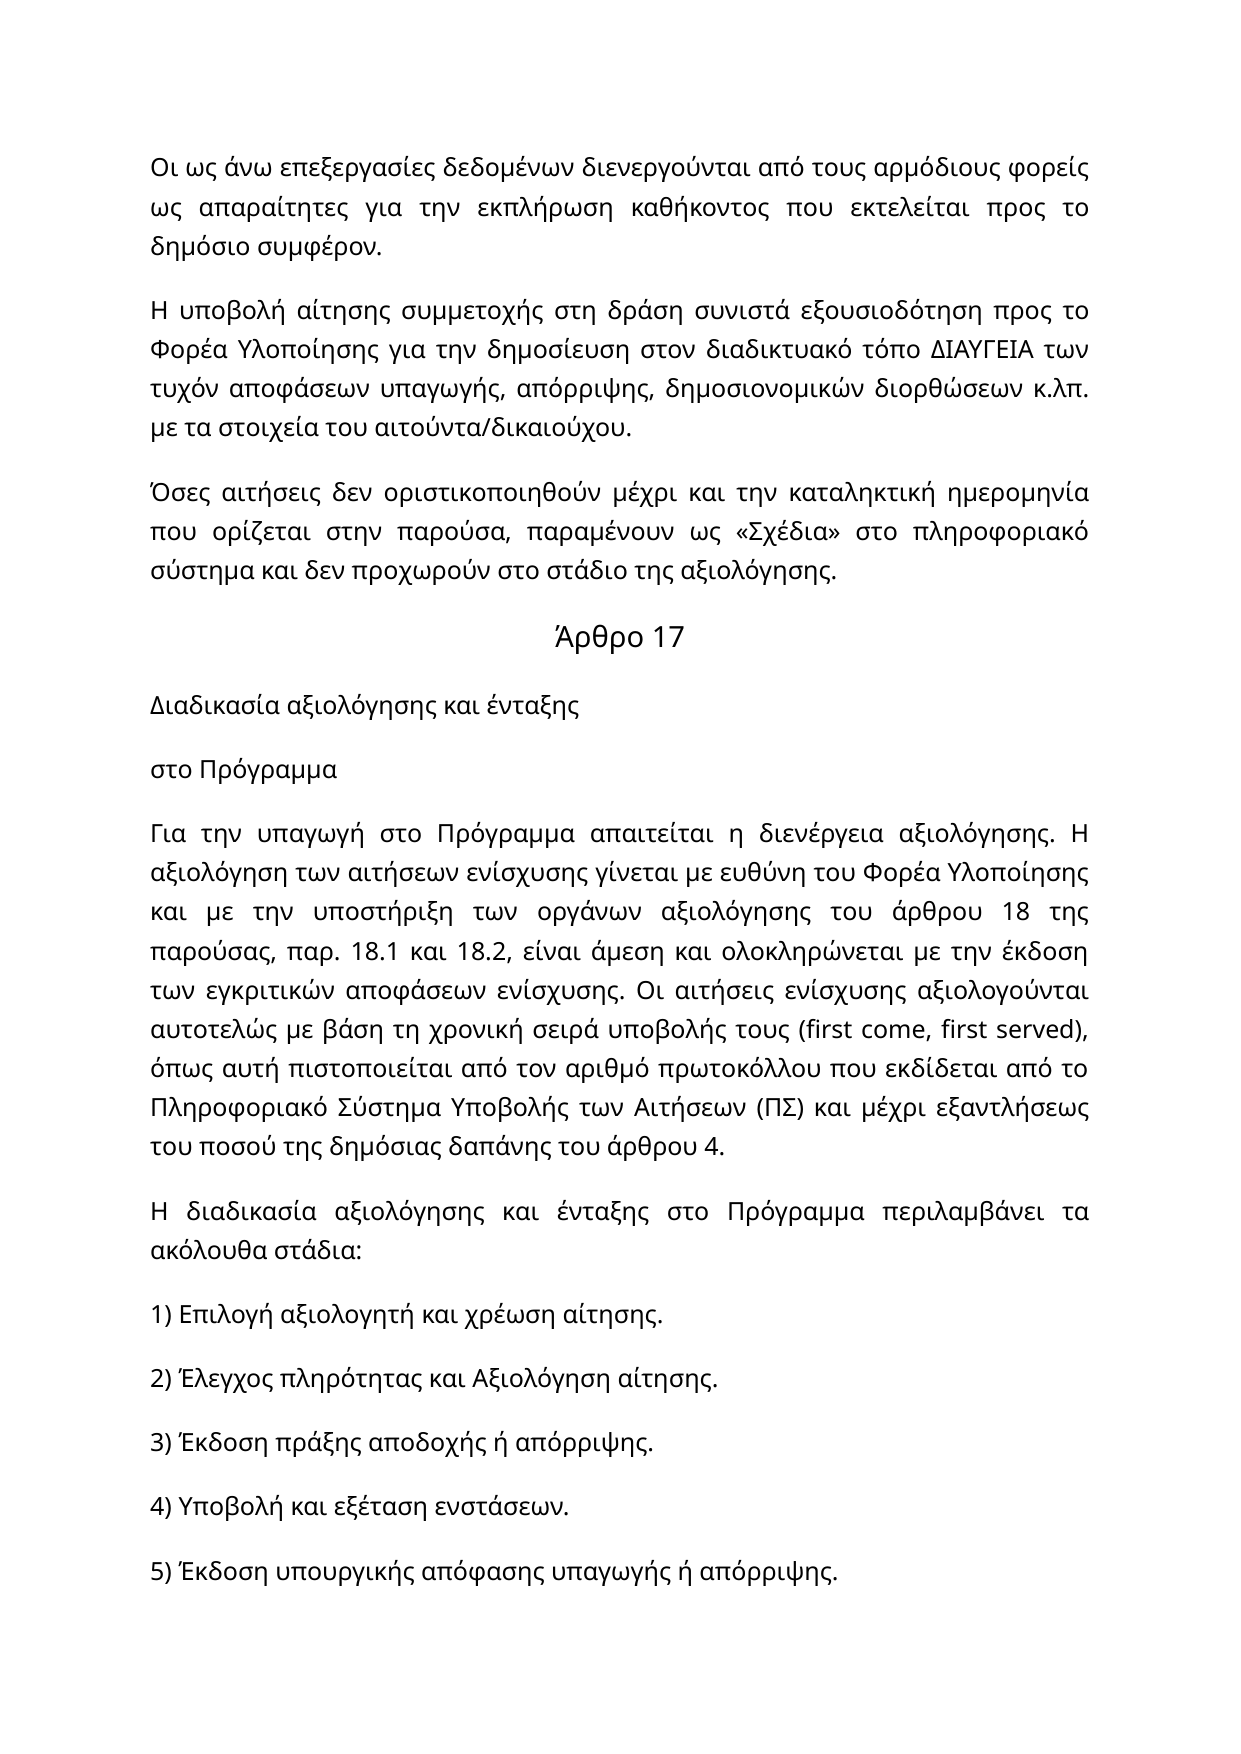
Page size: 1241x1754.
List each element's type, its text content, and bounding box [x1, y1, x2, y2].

text Η διαδικασία αξιολόγησης και ένταξης στο Πρόγραμμα περιλαμβάνει τα ακόλουθα στάδια: [150, 1193, 1090, 1266]
text Η υποβολή αίτησης συμμετοχής στη δράση συνιστά εξουσιοδότηση προς το Φορέα Υλοποίησης για την δημοσίευση στον διαδικτυακό τόπο ΔΙΑΥΓΕΙΑ των τυχόν αποφάσεων υπαγωγής, απόρριψης, δημοσιονομικών διορθώσεων κ.λπ. με τα στοιχεία του αιτούντα/δικαιούχου. [150, 292, 1090, 444]
text στο Πρόγραμμα [150, 751, 1090, 786]
text 3) Έκδοση πράξης αποδοχής ή απόρριψης. [150, 1425, 1090, 1459]
text 4) Υποβολή και εξέταση ενστάσεων. [150, 1489, 1090, 1523]
text Για την υπαγωγή στο Πρόγραμμα απαιτείται η διενέργεια αξιολόγησης. Η αξιολόγηση των αιτήσεων ενίσχυσης γίνεται με ευθύνη του Φορέα Υλοποίησης και με την υποστήριξη των οργάνων αξιολόγησης του άρθρου 18 της παρούσας, παρ. 18.1 και 18.2, είναι άμεση και ολοκληρώνεται με την έκδοση των εγκριτικών αποφάσεων ενίσχυσης. Οι αιτήσεις ενίσχυσης αξιολογούνται αυτοτελώς με βάση τη χρονική σειρά υποβολής τους (first come, first served), όπως αυτή πιστοποιείται από τον αριθμό πρωτοκόλλου που εκδίδεται από το Πληροφοριακό Σύστημα Υποβολής των Αιτήσεων (ΠΣ) και μέχρι εξαντλήσεως του ποσού της δημόσιας δαπάνης του άρθρου 4. [150, 816, 1090, 1163]
text Όσες αιτήσεις δεν οριστικοποιηθούν μέχρι και την καταληκτική ημερομηνία που ορίζεται στην παρούσα, παραμένουν ως «Σχέδια» στο πληροφοριακό σύστημα και δεν προχωρούν στο στάδιο της αξιολόγησης. [150, 474, 1090, 587]
text Οι ως άνω επεξεργασίες δεδομένων διενεργούνται από τους αρμόδιους φορείς ως απαραίτητες για την εκπλήρωση καθήκοντος που εκτελείται προς το δημόσιο συμφέρον. [150, 150, 1090, 262]
text 2) Έλεγχος πληρότητας και Αξιολόγηση αίτησης. [150, 1361, 1090, 1395]
text 1) Επιλογή αξιολογητή και χρέωση αίτησης. [150, 1296, 1090, 1331]
text 5) Έκδοση υπουργικής απόφασης υπαγωγής ή απόρριψης. [150, 1553, 1090, 1587]
subtitle Άρθρο 17 [150, 617, 1090, 656]
text Διαδικασία αξιολόγησης και ένταξης [150, 687, 1090, 721]
